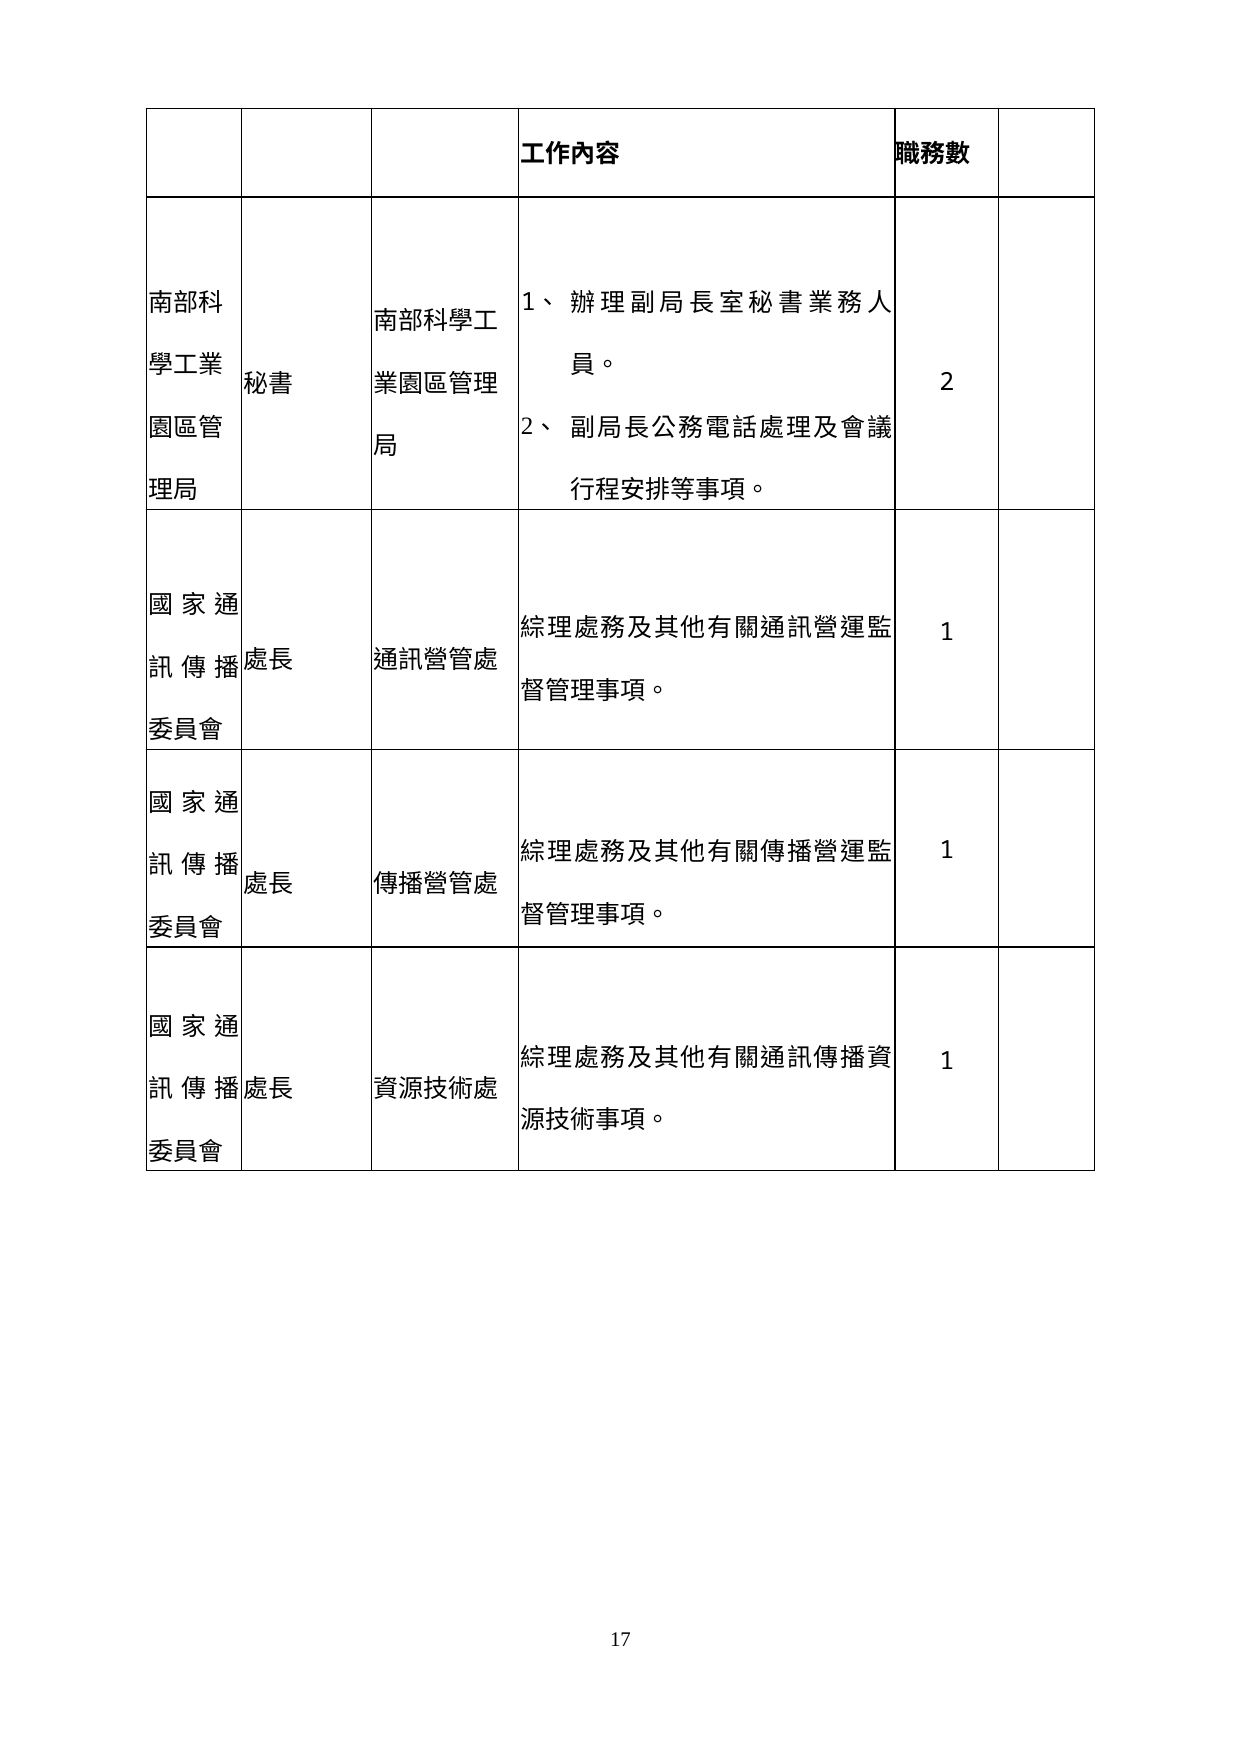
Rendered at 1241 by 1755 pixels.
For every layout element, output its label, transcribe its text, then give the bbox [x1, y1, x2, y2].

table_header [242, 109, 371, 196]
table_cell 綜理處務及其他有關傳播營運監督管理事項。 [519, 750, 894, 946]
table_cell 南部科學工業園區管理局 [372, 198, 518, 509]
table_cell 辦理副局長室秘書業務人員。 副局長公務電話處理及會議行程安排等事項。 [519, 198, 894, 509]
table_cell [999, 948, 1094, 1170]
table_cell 2 [896, 198, 998, 509]
table_cell 綜理處務及其他有關通訊傳播資源技術事項。 [519, 948, 894, 1170]
table_cell [999, 750, 1094, 946]
table_header 職務數 [896, 109, 998, 196]
table_header [999, 109, 1094, 196]
table_cell 秘書 [242, 198, 371, 509]
table_cell 通訊營管處 [372, 510, 518, 749]
table_cell 資源技術處 [372, 948, 518, 1170]
table_cell [999, 198, 1094, 509]
table_header [147, 109, 241, 196]
table_cell 處長 [242, 510, 371, 749]
table_cell 1 [896, 750, 998, 946]
table_cell 處長 [242, 948, 371, 1170]
table_cell 南部科學工業園區管理局 [147, 198, 241, 509]
table_cell 處長 [242, 750, 371, 946]
table_cell 國家通訊傳播委員會 [147, 948, 241, 1170]
table_cell 國家通訊傳播委員會 [147, 750, 241, 946]
table_cell 1 [896, 948, 998, 1170]
table_header [372, 109, 518, 196]
table_cell 1 [896, 510, 998, 749]
table_cell 綜理處務及其他有關通訊營運監督管理事項。 [519, 510, 894, 749]
table_header 工作內容 [519, 109, 894, 196]
table_cell 傳播營管處 [372, 750, 518, 946]
table_cell 國家通訊傳播委員會 [147, 510, 241, 749]
table_cell [999, 510, 1094, 749]
